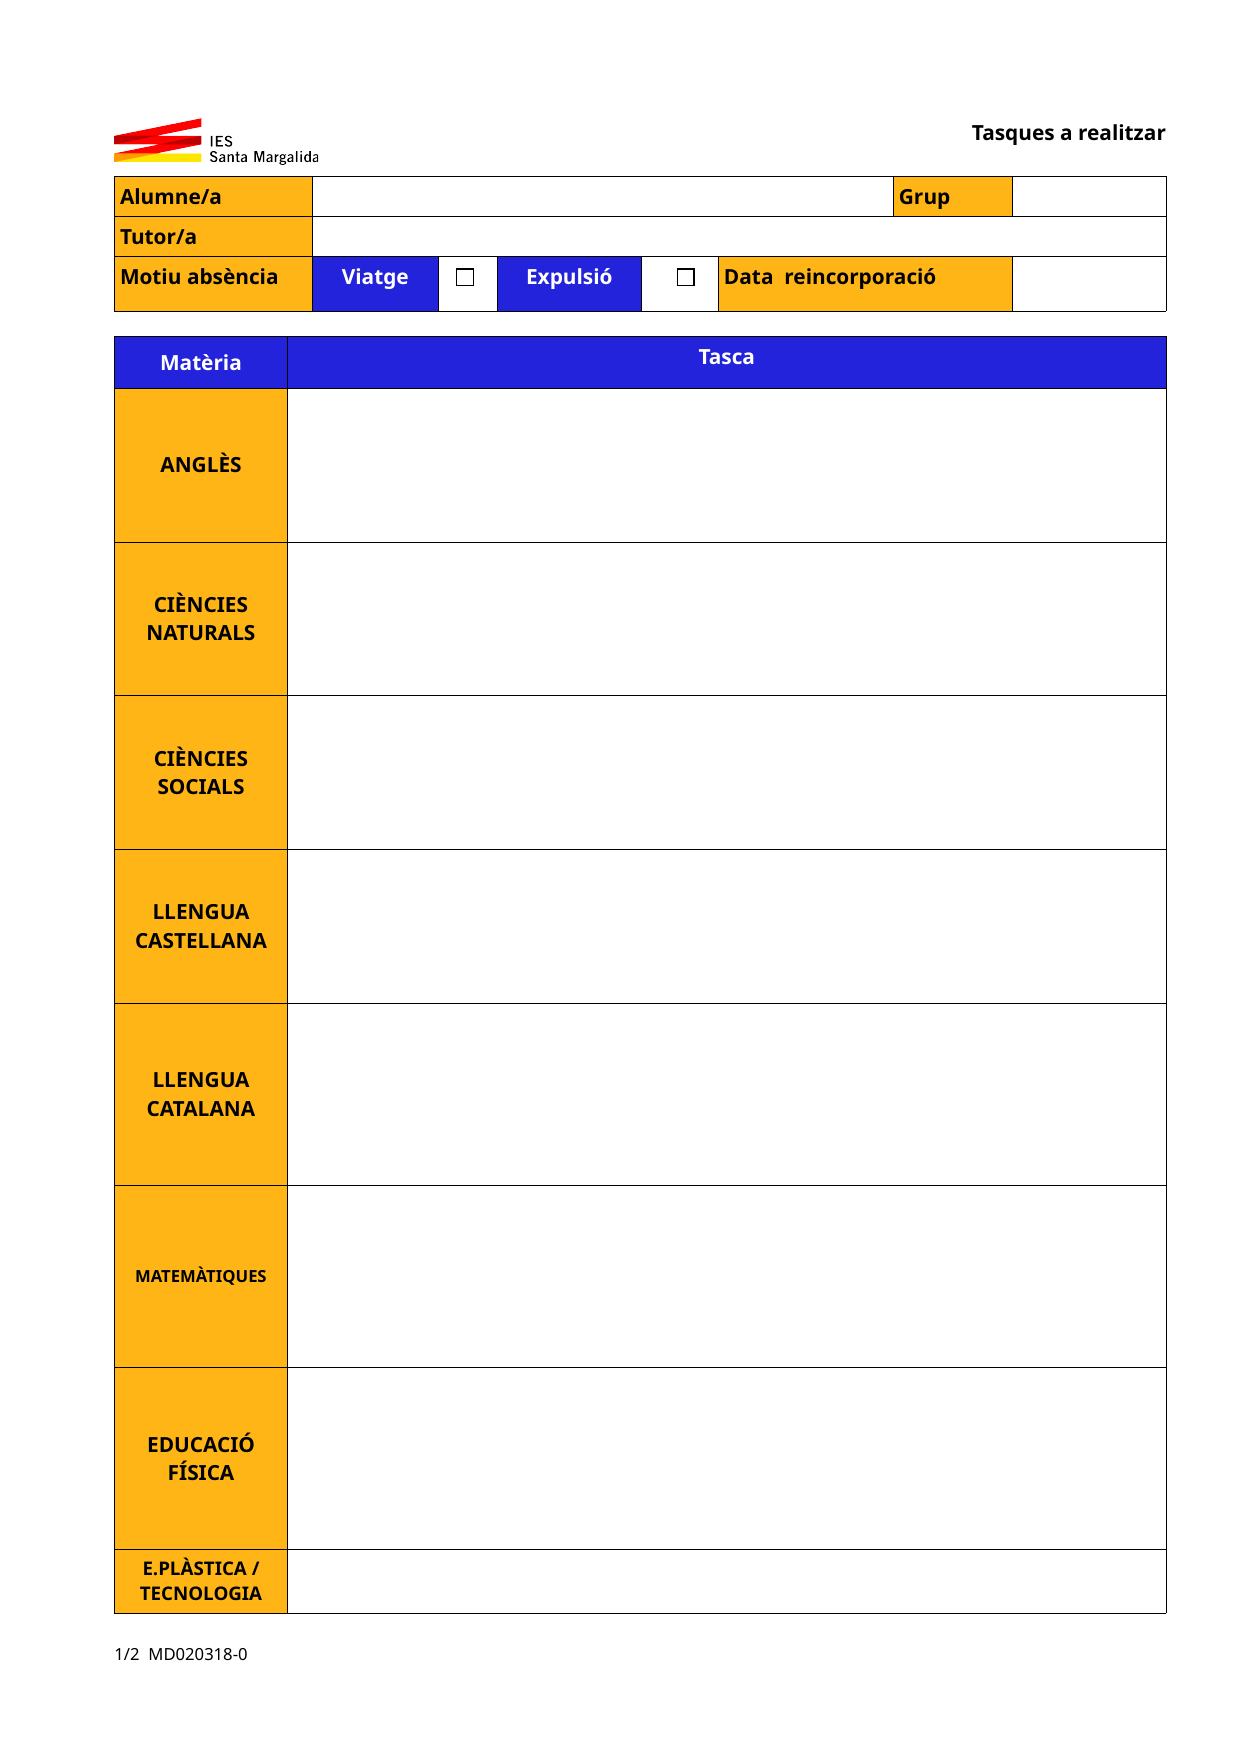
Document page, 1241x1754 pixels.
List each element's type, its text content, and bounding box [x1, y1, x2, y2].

table_cell [288, 850, 1166, 1003]
table_cell [313, 217, 1166, 256]
table_cell [288, 1004, 1166, 1185]
table_cell [288, 1186, 1166, 1367]
table_cell [288, 389, 1166, 542]
table_cell [1013, 257, 1166, 311]
table_cell CIÈNCIES NATURALS [115, 543, 287, 695]
table_cell Motiu absència [115, 257, 312, 311]
table_cell EDUCACIÓ FÍSICA [115, 1368, 287, 1549]
table_cell LLENGUA CATALANA [115, 1004, 287, 1185]
table_cell E.PLÀSTICA / TECNOLOGIA [115, 1550, 287, 1613]
table_cell Data reincorporació [719, 257, 1012, 311]
table_cell ANGLÈS [115, 389, 287, 542]
table_header Grup [894, 177, 1012, 216]
table_cell [439, 257, 497, 311]
table_header Tasca [288, 337, 1166, 388]
table_cell Tutor/a [115, 217, 312, 256]
table_cell MATEMÀTIQUES [115, 1186, 287, 1367]
table_cell Viatge [313, 257, 438, 311]
table_cell [288, 696, 1166, 849]
table_cell LLENGUA CASTELLANA [115, 850, 287, 1003]
table_cell Expulsió [498, 257, 641, 311]
table_header [1013, 177, 1166, 216]
table_cell [642, 257, 718, 311]
table_cell [288, 1368, 1166, 1549]
table_cell CIÈNCIES SOCIALS [115, 696, 287, 849]
picture [114, 118, 319, 165]
table_cell [288, 543, 1166, 695]
table_cell [288, 1550, 1166, 1613]
table_header [313, 177, 893, 216]
table_header Alumne/a [115, 177, 312, 216]
table_header Matèria [115, 337, 287, 388]
